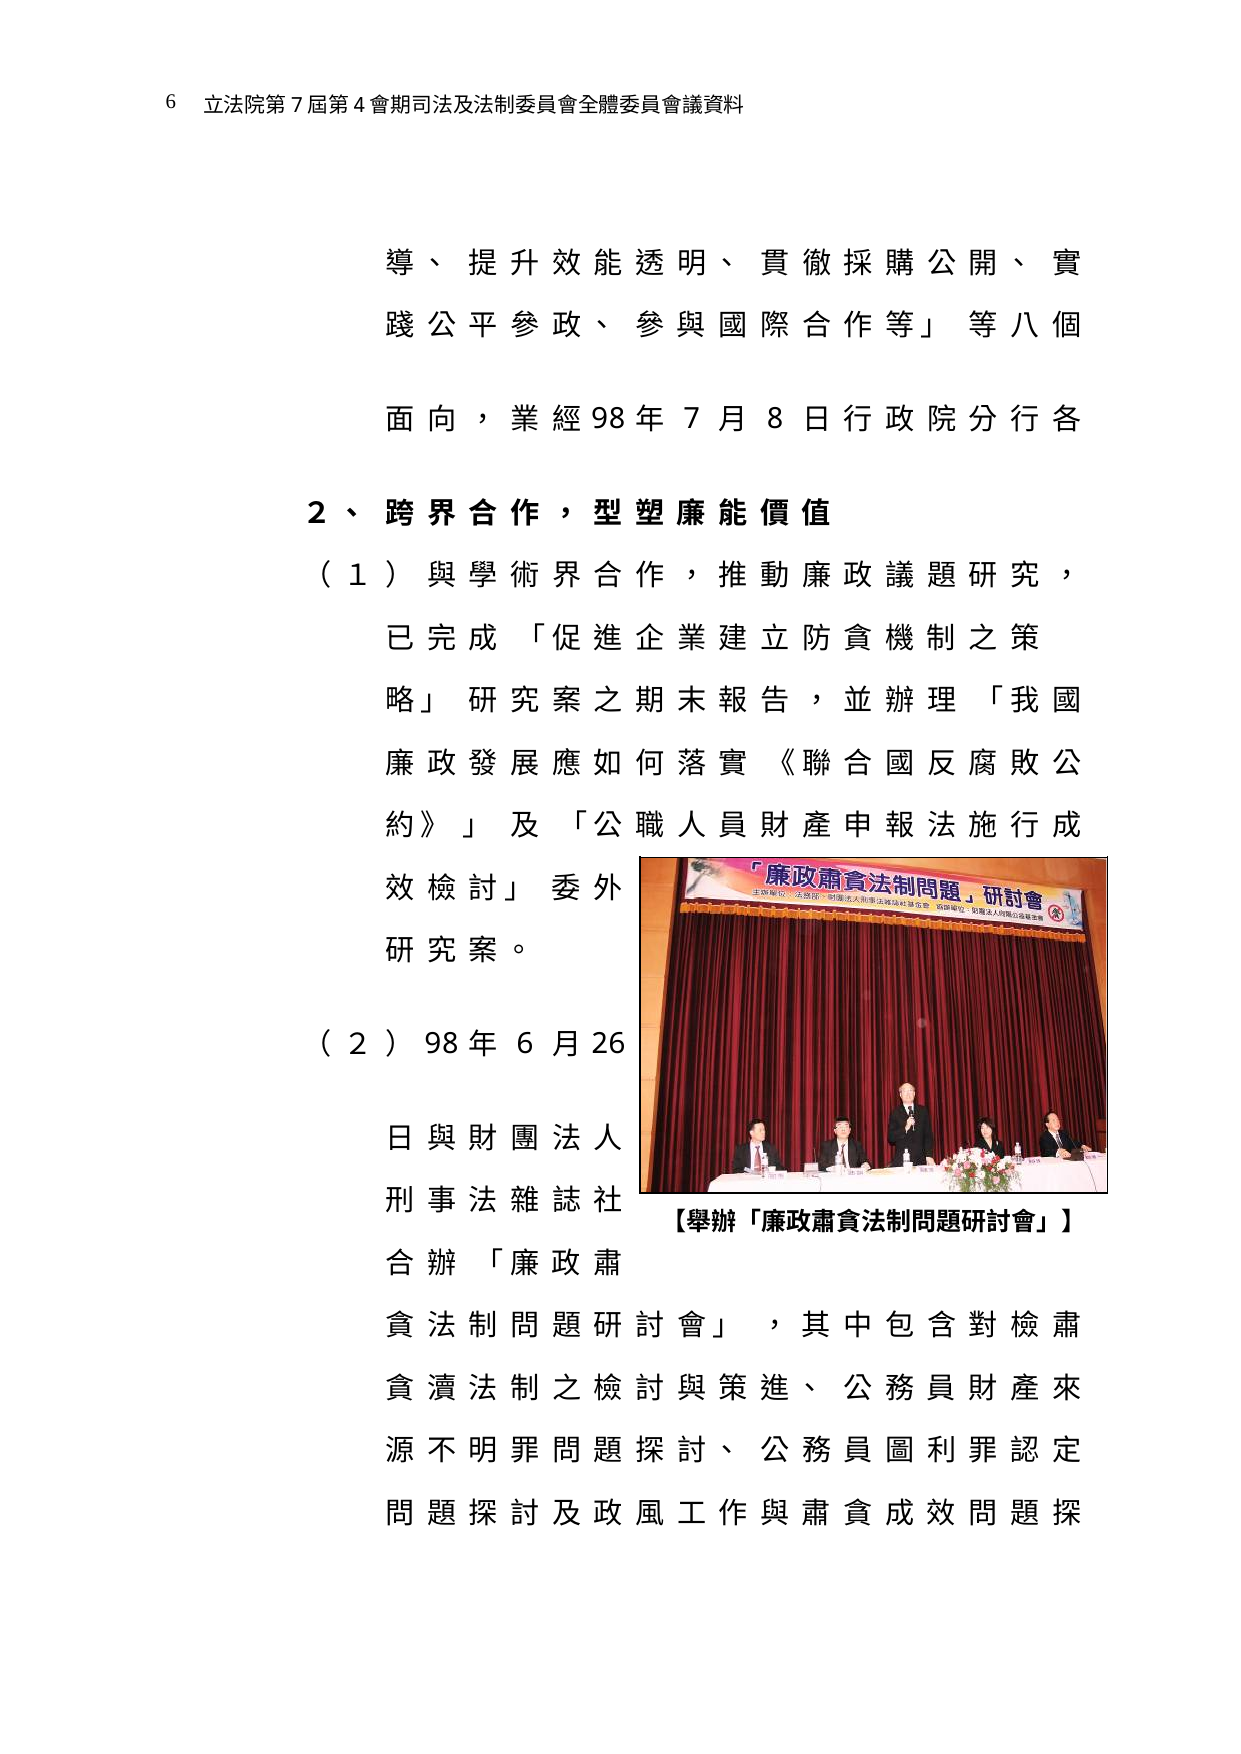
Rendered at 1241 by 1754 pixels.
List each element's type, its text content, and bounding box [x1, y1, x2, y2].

text ２、跨界合作，型塑廉能價值 [258, 469, 1087, 531]
text 【舉辦「廉政肅貪法制問題研討會」】 [654, 1201, 1093, 1238]
text （２）98年6月26日與財團法人刑事法雜誌社合辦「廉政肅貪法制問題研討會」，其中包含對檢肅貪瀆法制之檢討與策進、公務員財產來源不明罪問題探討、公務員圖利罪認定問題探討及政風工作與肅貪成效問題探 [258, 969, 1108, 1531]
text （１）與學術界合作，推動廉政議題研究，已完成「促進企業建立防貪機制之策略」研究案之期末報告，並辦理「我國廉政發展應如何落實《聯合國反腐敗公約》」及「公職人員財產申報法施行成效檢討」委外研究案。 [258, 531, 1087, 969]
text （４）通過「國家廉政建設行動方案」，提出具體作為包括「加強肅貪防貪、落實公務倫理、推動企業誠信、擴大教育宣導、提升效能透明、貫徹採購公開、實踐公平參政、參與國際合作等」等八個面向，業經98年7月8日行政院分行各機關並自即日生效。 [258, 219, 1087, 469]
